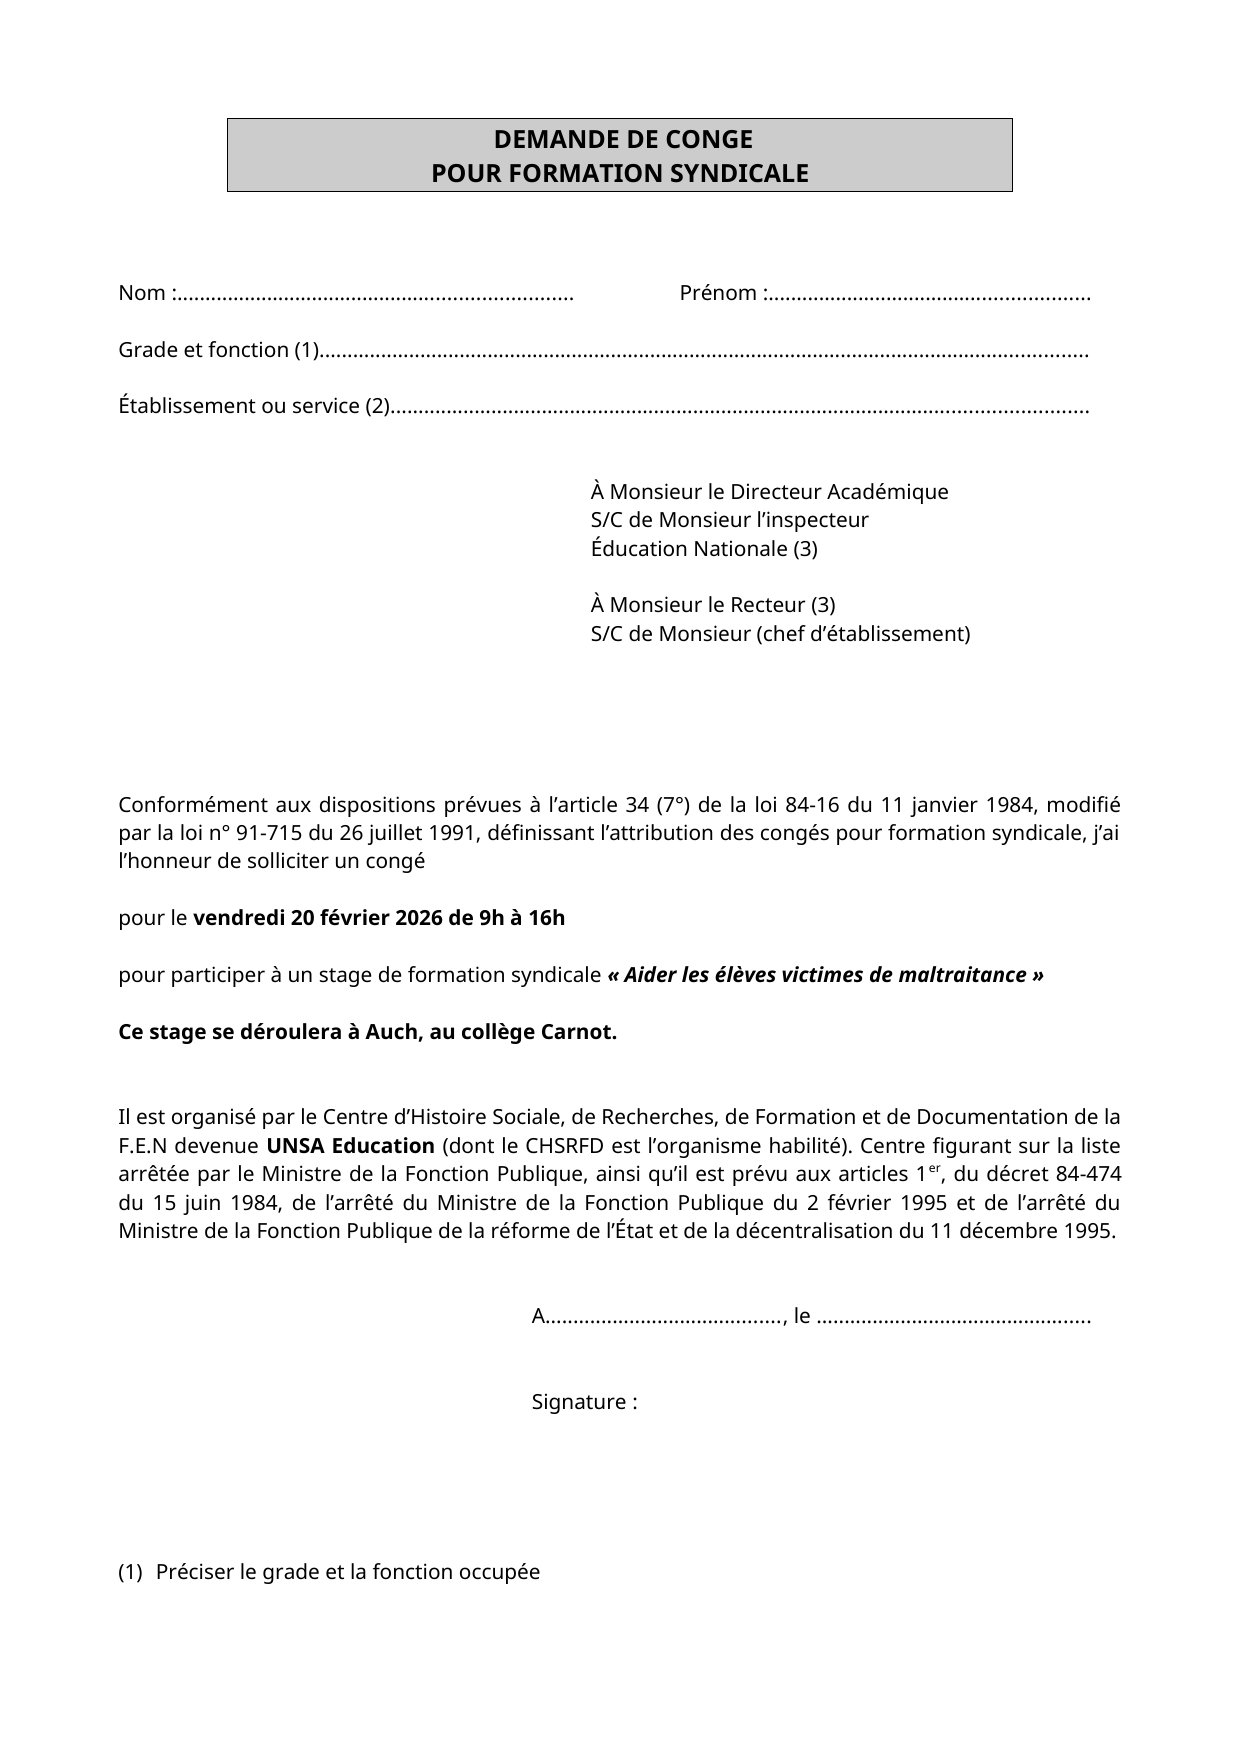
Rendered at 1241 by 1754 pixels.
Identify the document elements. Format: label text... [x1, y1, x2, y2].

text Signature : [532, 1387, 1122, 1415]
text pour le vendredi 20 février 2026 de 9h à 16h [118, 903, 1122, 932]
text À Monsieur le Directeur Académique [591, 477, 1122, 505]
text Conformément aux dispositions prévues à l’article 34 (7°) de la loi 84-16 du 11 janvier 1984, modifié par la loi n° 91-715 du 26 juillet 1991, définissant l’attribution des congés pour formation syndicale, j’ai l’honneur de solliciter un congé [118, 790, 1122, 875]
text Éducation Nationale (3) [591, 534, 1122, 562]
text Nom : Prénom : [118, 278, 1122, 306]
text A , le [532, 1302, 1122, 1330]
text pour participer à un stage de formation syndicale « Aider les élèves victimes de maltraitance » [118, 960, 1122, 989]
text À Monsieur le Recteur (3) [591, 591, 1122, 619]
text Grade et fonction (1) [118, 335, 1122, 363]
text Établissement ou service (2) [118, 392, 1122, 420]
list Préciser le grade et la fonction occupée [118, 1557, 1122, 1586]
text S/C de Monsieur l’inspecteur [591, 505, 1122, 534]
subtitle DEMANDE DE CONGE [228, 119, 1012, 152]
text Il est organisé par le Centre d’Histoire Sociale, de Recherches, de Formation et de Documentation de la F.E.N devenue UNSA Education (dont le CHSRFD est l’organisme habilité). Centre figurant sur la liste arrêtée par le Ministre de la Fonction Publique, ainsi qu’il est prévu aux articles 1er, du décret 84-474 du 15 juin 1984, de l’arrêté du Ministre de la Fonction Publique du 2 février 1995 et de l’arrêté du Ministre de la Fonction Publique de la réforme de l’État et de la décentralisation du 11 décembre 1995. [118, 1102, 1122, 1245]
text Ce stage se déroulera à Auch, au collège Carnot. [118, 1017, 1122, 1046]
text POUR FORMATION SYNDICALE [228, 152, 1012, 191]
text S/C de Monsieur (chef d’établissement) [591, 619, 1122, 647]
